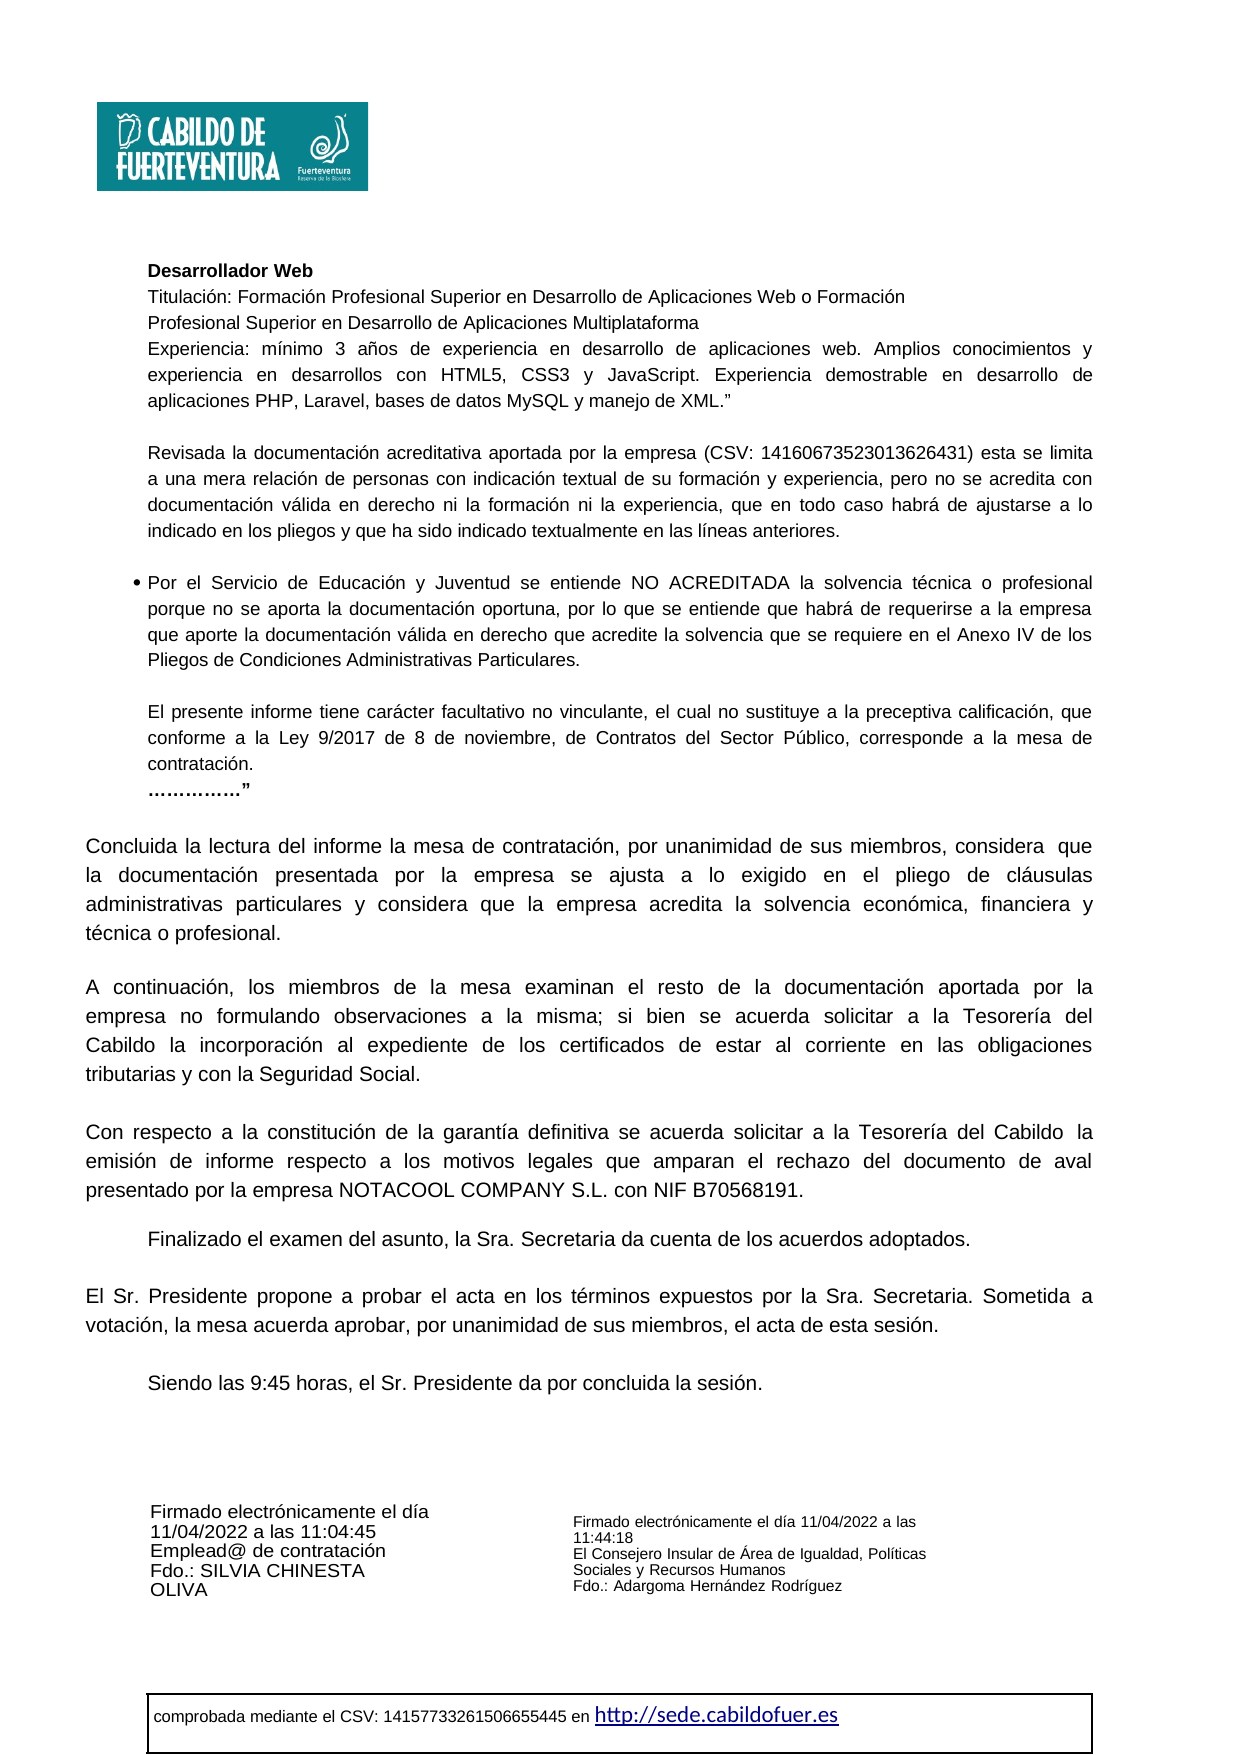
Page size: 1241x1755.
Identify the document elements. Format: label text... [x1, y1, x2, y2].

text El Consejero Insular de Área de Igualdad, Políticas Sociales y Recursos Humanos [573, 1547, 973, 1578]
text A continuación, los miembros de la mesa examinan el resto de la documentación aportada por la empresa no formulando observaciones a la misma; si bien se acuerda solicitar a la Tesorería del Cabildo la incorporación al expediente de los certificados de estar al corriente en las obligaciones tributarias y con la Seguridad Social. [85, 975, 1093, 1086]
text Concluida la lectura del informe la mesa de contratación, por unanimidad de sus miembros, considera que la documentación presentada por la empresa se ajusta a lo exigido en el pliego de cláusulas administrativas particulares y considera que la empresa acredita la solvencia económica, financiera y técnica o profesional. [85, 833, 1093, 944]
text Fdo.: Adargoma Hernández Rodríguez [573, 1578, 1107, 1594]
text Revisada la documentación acreditativa aportada por la empresa (CSV: 14160673523013626431) esta se limita a una mera relación de personas con indicación textual de su formación y experiencia, pero no se acredita con documentación válida en derecho ni la formación ni la experiencia, que en todo caso habrá de ajustarse a lo indicado en los pliegos y que ha sido indicado textualmente en las líneas anteriores. [147, 442, 1093, 541]
text Firmado electrónicamente el día 11/04/2022 a las 11:44:18 [573, 1515, 973, 1547]
text Con respecto a la constitución de la garantía definitiva se acuerda solicitar a la Tesorería del Cabildo la emisión de informe respecto a los motivos legales que amparan el rechazo del documento de aval presentado por la empresa NOTACOOL COMPANY S.L. con NIF B70568191. [85, 1120, 1093, 1202]
text El presente informe tiene carácter facultativo no vinculante, el cual no sustituye a la preceptiva calificación, que conforme a la Ley 9/2017 de 8 de noviembre, de Contratos del Sector Público, corresponde a la mesa de contratación. [147, 701, 1093, 774]
text Finalizado el examen del asunto, la Sra. Secretaria da cuenta de los acuerdos adoptados. [147, 1227, 1107, 1251]
text Desarrollador Web [147, 260, 1107, 282]
text ……………” [147, 779, 1107, 801]
text Titulación: Formación Profesional Superior en Desarrollo de Aplicaciones Web o Formación Profesional Superior en Desarrollo de Aplicaciones Multiplataforma [147, 286, 995, 334]
text Firmado electrónicamente el día 11/04/2022 a las 11:04:45 [150, 1503, 429, 1542]
text Emplead@ de contratación Fdo.: SILVIA CHINESTA OLIVA [150, 1542, 428, 1601]
text Siendo las 9:45 horas, el Sr. Presidente da por concluida la sesión. [147, 1371, 1107, 1394]
text Experiencia: mínimo 3 años de experiencia en desarrollo de aplicaciones web. Amplios conocimientos y experiencia en desarrollos con HTML5, CSS3 y JavaScript. Experiencia demostrable en desarrollo de aplicaciones PHP, Laravel, bases de datos MySQL y manejo de XML.” [147, 338, 1093, 411]
text El Sr. Presidente propone a probar el acta en los términos expuestos por la Sra. Secretaria. Sometida a votación, la mesa acuerda aprobar, por unanimidad de sus miembros, el acta de esta sesión. [85, 1284, 1093, 1337]
list Por el Servicio de Educación y Juventud se entiende NO ACREDITADA la solvencia técnica o profesional porque no se aporta la documentación oportuna, por lo que se entiende que habrá de requerirse a la empresa que aporte la documentación válida en derecho que acredite la solvencia que se requiere en el Anexo IV de los Pliegos de Condiciones Administrativas Particulares. [134, 571, 1093, 671]
